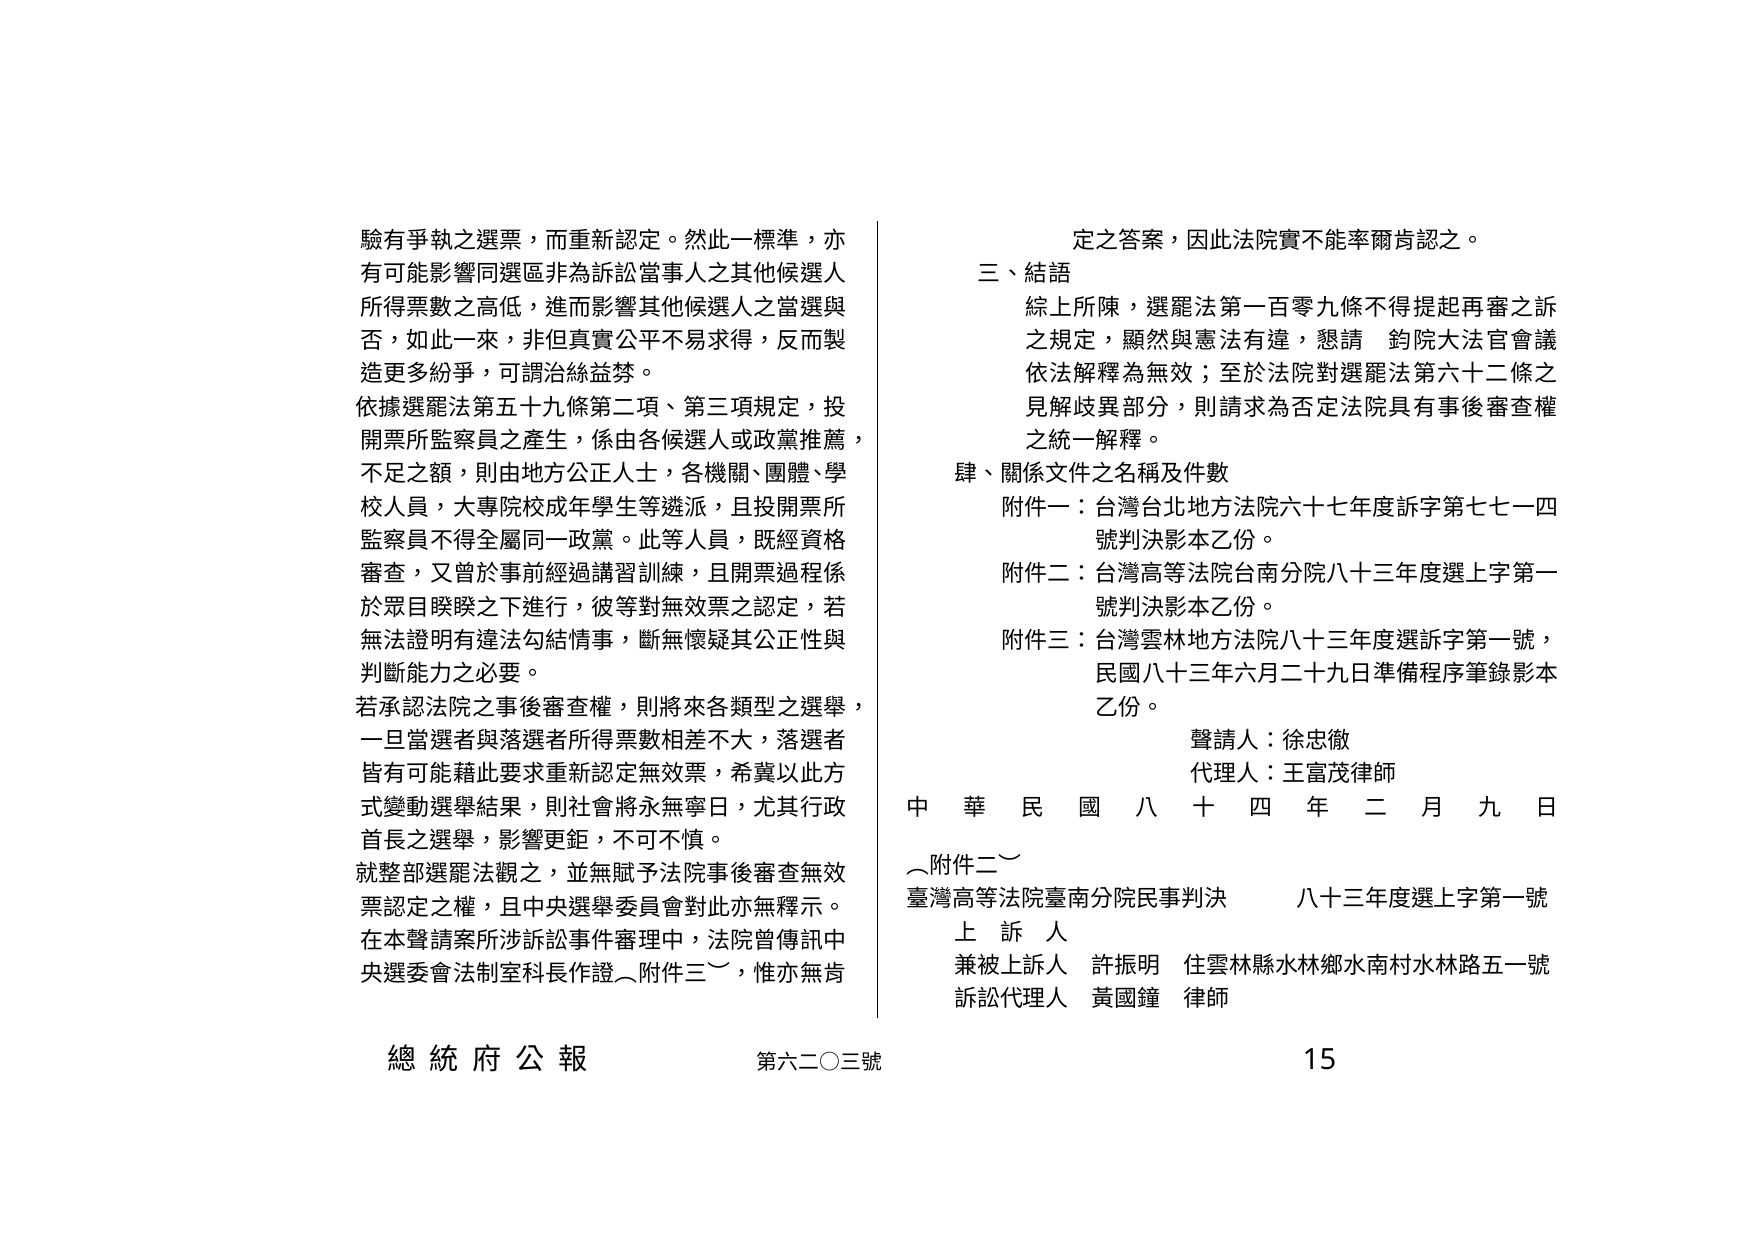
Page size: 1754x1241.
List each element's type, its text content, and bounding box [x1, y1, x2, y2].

text 定之答案，因此法院實不能率爾肯認之。 [1048, 222, 1559, 255]
text 臺灣高等法院臺南分院民事判決 八十三年度選上字第一號 [907, 880, 1559, 913]
text 代理人：王富茂律師 [1190, 755, 1559, 788]
text 附件二：台灣高等法院台南分院八十三年度選上字第一號判決影本乙份。 [1001, 555, 1559, 622]
text 兼被上訴人 許振明 住雲林縣水林鄉水南村水林路五一號 [954, 947, 1559, 980]
text 附件三：台灣雲林地方法院八十三年度選訴字第一號，民國八十三年六月二十九日準備程序筆錄影本乙份。 [1001, 622, 1559, 722]
text 三、結語 [977, 255, 1559, 288]
text 上 訴 人 [954, 913, 1559, 947]
text 訴訟代理人 黃國鐘 律師 [954, 980, 1559, 1013]
text 就整部選罷法觀之，並無賦予法院事後審查無效票認定之權，且中央選舉委員會對此亦無釋示。在本聲請案所涉訴訟事件審理中，法院曾傳訊中央選委會法制室科長作證︵附件三︶，惟亦無肯 [337, 855, 847, 988]
text 聲請人：徐忠徹 [1190, 722, 1559, 755]
text 驗有爭執之選票，而重新認定。然此一標準，亦有可能影響同選區非為訴訟當事人之其他候選人所得票數之高低，進而影響其他候選人之當選與否，如此一來，非但真實公平不易求得，反而製造更多紛爭，可謂治絲益棼。 [337, 222, 847, 388]
text 附件一：台灣台北地方法院六十七年度訴字第七七一四號判決影本乙份。 [1001, 488, 1559, 555]
text 肆、關係文件之名稱及件數 [954, 455, 1559, 488]
text 中華民國八十四年二月九日 [907, 788, 1559, 822]
text 依據選罷法第五十九條第二項、第三項規定，投開票所監察員之產生，係由各候選人或政黨推薦，不足之額，則由地方公正人士，各機關、團體、學校人員，大專院校成年學生等遴派，且投開票所監察員不得全屬同一政黨。此等人員，既經資格審查，又曾於事前經過講習訓練，且開票過程係於眾目睽睽之下進行，彼等對無效票之認定，若無法證明有違法勾結情事，斷無懷疑其公正性與判斷能力之必要。 [337, 388, 847, 688]
text 若承認法院之事後審查權，則將來各類型之選舉，一旦當選者與落選者所得票數相差不大，落選者皆有可能藉此要求重新認定無效票，希冀以此方式變動選舉結果，則社會將永無寧日，尤其行政首長之選舉，影響更鉅，不可不慎。 [337, 688, 847, 855]
text 綜上所陳，選罷法第一百零九條不得提起再審之訴之規定，顯然與憲法有違，懇請 鈞院大法官會議依法解釋為無效；至於法院對選罷法第六十二條之見解歧異部分，則請求為否定法院具有事後審查權之統一解釋。 [1025, 288, 1559, 455]
text ︵附件二︶ [907, 847, 1559, 880]
